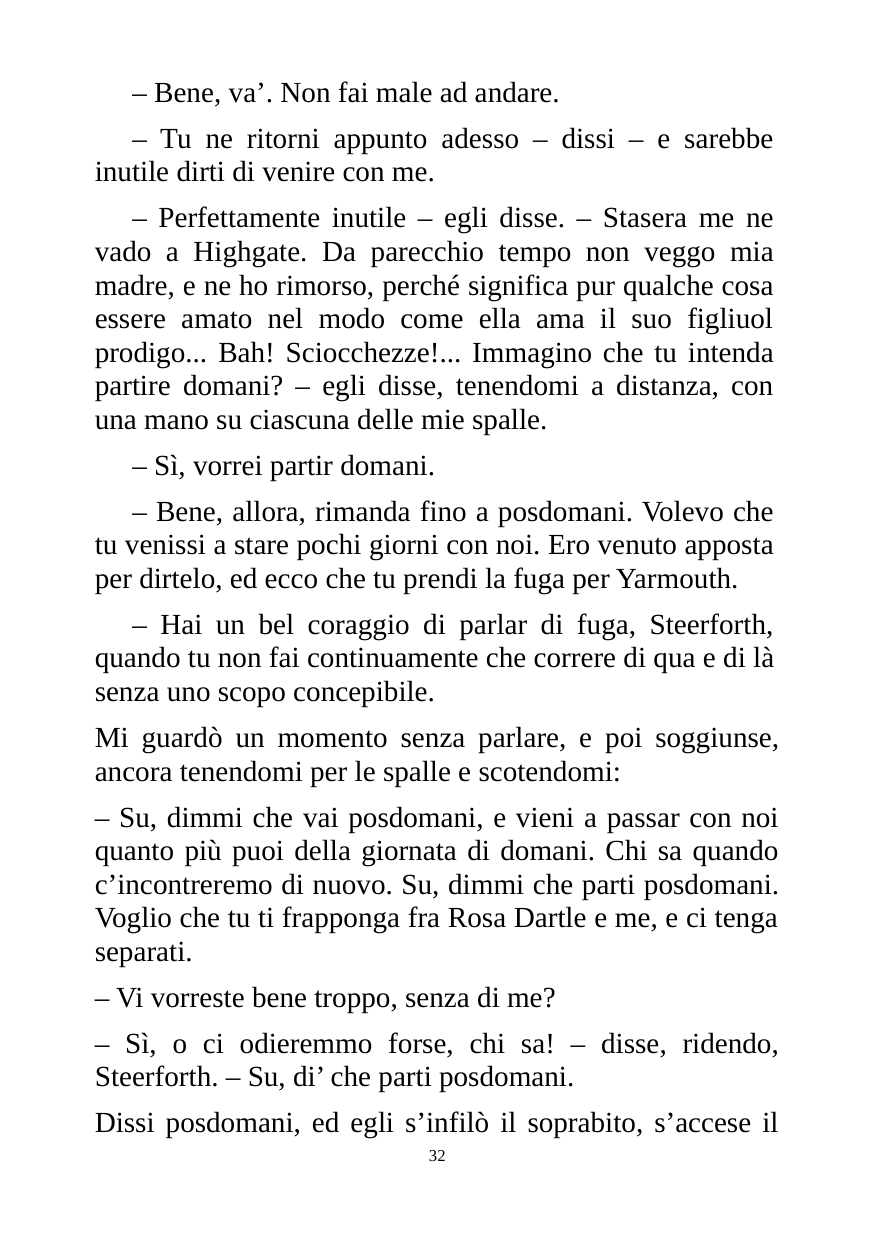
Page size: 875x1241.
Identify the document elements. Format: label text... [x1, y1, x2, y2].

text – Bene, allora, rimanda fino a posdomani. Volevo che tu venissi a stare pochi giorni con noi. Ero venuto apposta per dirtelo, ed ecco che tu prendi la fuga per Yarmouth. [94, 494, 774, 594]
text – Sì, o ci odieremmo forse, chi sa! – disse, ridendo, Steerforth. – Su, di’ che parti posdomani. [94, 1026, 779, 1093]
text – Tu ne ritorni appunto adesso – dissi – e sarebbe inutile dirti di venire con me. [94, 121, 774, 188]
text – Vi vorreste bene troppo, senza di me? [94, 980, 779, 1013]
text – Perfettamente inutile – egli disse. – Stasera me ne vado a Highgate. Da parecchio tempo non veggo mia madre, e ne ho rimorso, perché significa pur qualche cosa essere amato nel modo come ella ama il suo figliuol prodigo... Bah! Sciocchezze!... Immagino che tu intenda partire domani? – egli disse, tenendomi a distanza, con una mano su ciascuna delle mie spalle. [94, 201, 774, 435]
text – Hai un bel coraggio di parlar di fuga, Steerforth, quando tu non fai continuamente che correre di qua e di là senza uno scopo concepibile. [94, 607, 774, 708]
text Dissi posdomani, ed egli s’infilò il soprabito, s’accese il [94, 1106, 779, 1139]
text Mi guardò un momento senza parlare, e poi soggiunse, ancora tenendomi per le spalle e scotendomi: [94, 720, 779, 787]
text – Su, dimmi che vai posdomani, e vieni a passar con noi quanto più puoi della giornata di domani. Chi sa quando c’incontreremo di nuovo. Su, dimmi che parti posdomani. Voglio che tu ti frapponga fra Rosa Dartle e me, e ci tenga separati. [94, 800, 779, 967]
text – Sì, vorrei partir domani. [94, 448, 774, 481]
text – Bene, va’. Non fai male ad andare. [94, 75, 774, 108]
